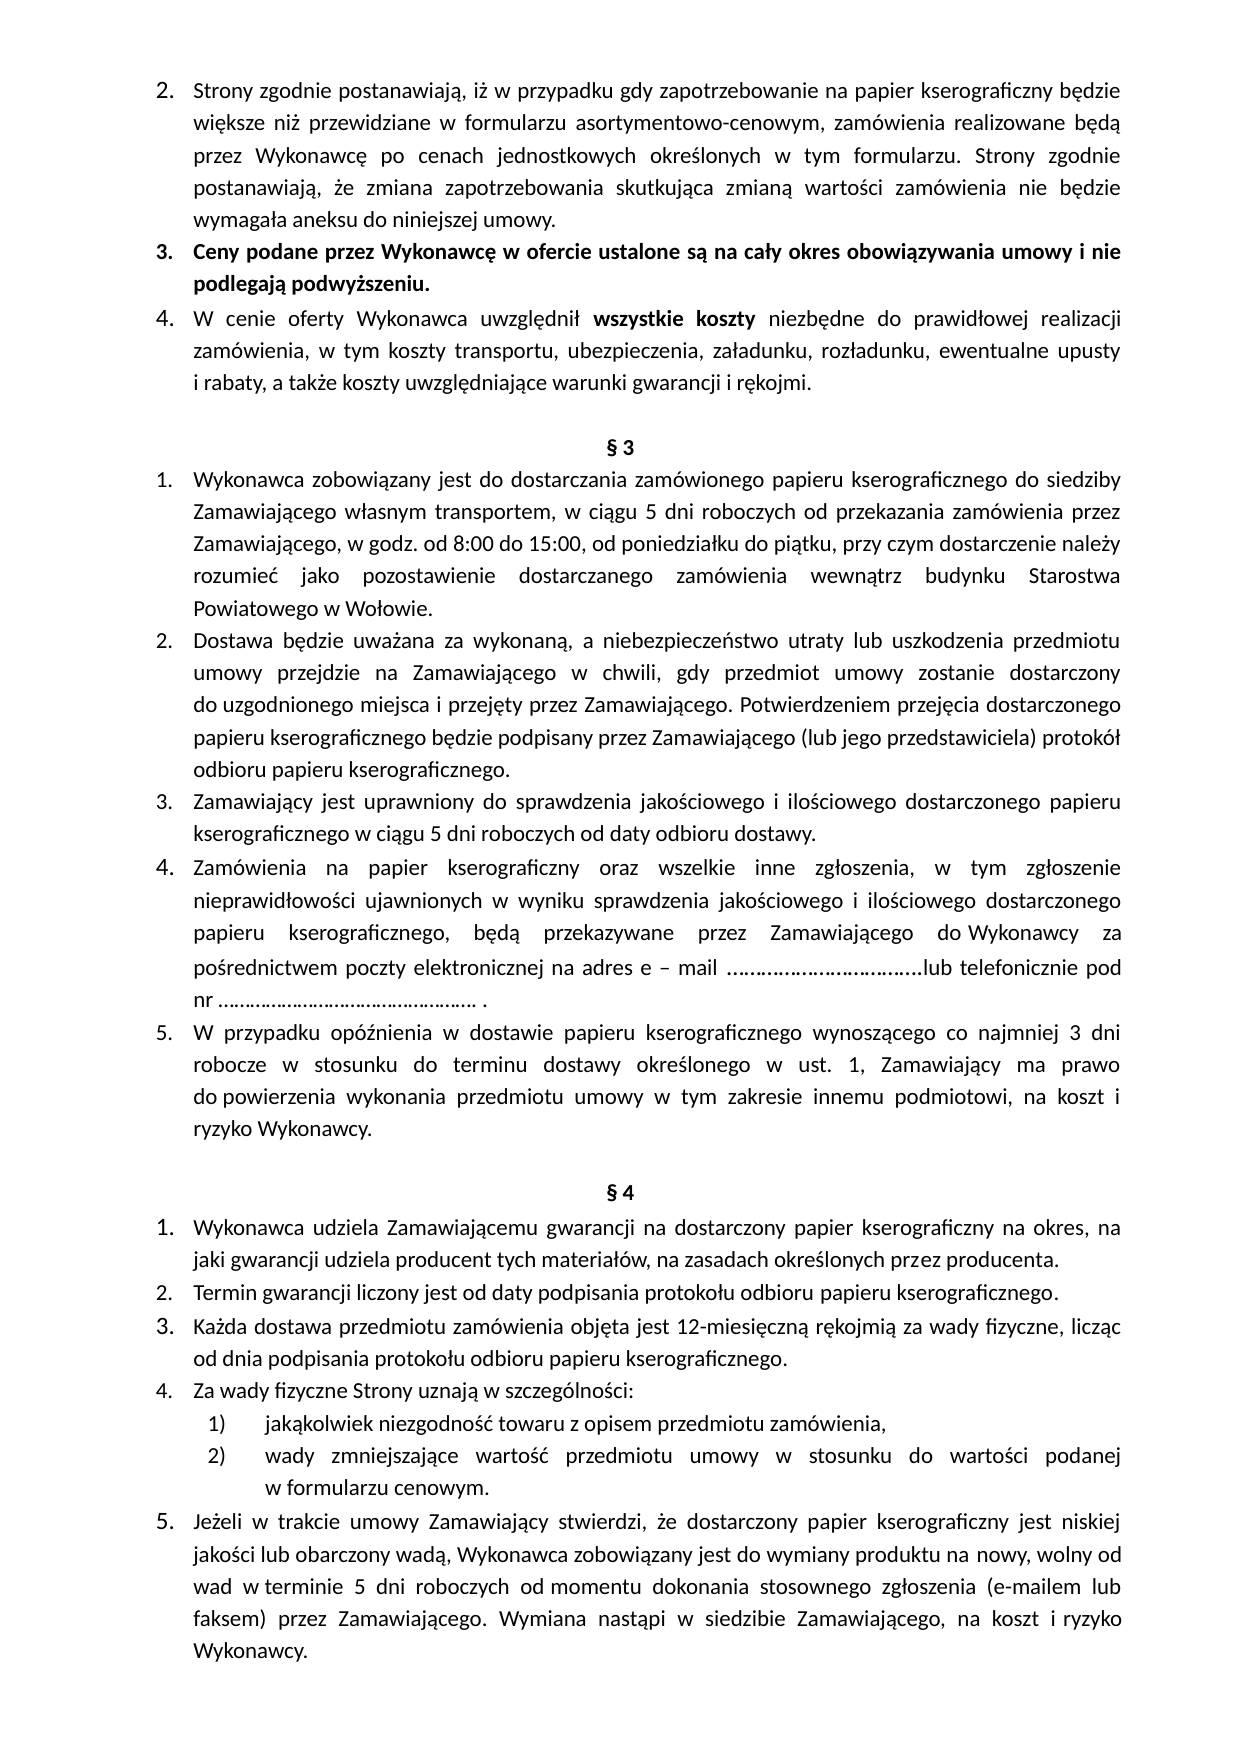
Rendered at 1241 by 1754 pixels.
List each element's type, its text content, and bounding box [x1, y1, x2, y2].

list Jeżeli w trakcie umowy Zamawiający stwierdzi, że dostarczony papier kserograficzny jest niskiej jakości lub obarczony wadą, Wykonawca zobowiązany jest do wymiany produktu na nowy, wolny od wad w terminie 5 dni roboczych od momentu dokonania stosownego zgłoszenia (e-mailem lub faksem) przez Zamawiającego. Wymiana nastąpi w siedzibie Zamawiającego, na koszt i ryzyko Wykonawcy. [156, 1505, 1122, 1665]
list Zamawiający jest uprawniony do sprawdzenia jakościowego i ilościowego dostarczonego papieru kserograficznego w ciągu 5 dni roboczych od daty odbioru dostawy. [156, 787, 1122, 847]
list Wykonawca udziela Zamawiającemu gwarancji na dostarczony papier kserograficzny na okres, na jaki gwarancji udziela producent tych materiałów, na zasadach określonych przez producenta. [156, 1211, 1122, 1273]
text § 4 [118, 1178, 1122, 1207]
text § 3 [118, 433, 1122, 461]
list Zamówienia na papier kserograficzny oraz wszelkie inne zgłoszenia, w tym zgłoszenie nieprawidłowości ujawnionych w wyniku sprawdzenia jakościowego i ilościowego dostarczonego papieru kserograficznego, będą przekazywane przez Zamawiającego do Wykonawcy za pośrednictwem poczty elektronicznej na adres e – mail …………………………….lub telefonicznie pod nr …………………………………………. . [156, 851, 1122, 1013]
list Za wady fizyczne Strony uznają w szczególności: [156, 1377, 1122, 1405]
list W cenie oferty Wykonawca uwzględnił wszystkie koszty niezbędne do prawidłowej realizacji zamówienia, w tym koszty transportu, ubezpieczenia, załadunku, rozładunku, ewentualne upusty i rabaty, a także koszty uwzględniające warunki gwarancji i rękojmi. [156, 302, 1122, 397]
list Dostawa będzie uważana za wykonaną, a niebezpieczeństwo utraty lub uszkodzenia przedmiotu umowy przejdzie na Zamawiającego w chwili, gdy przedmiot umowy zostanie dostarczony do uzgodnionego miejsca i przejęty przez Zamawiającego. Potwierdzeniem przejęcia dostarczonego papieru kserograficznego będzie podpisany przez Zamawiającego (lub jego przedstawiciela) protokół odbioru papieru kserograficznego. [156, 626, 1122, 783]
list jakąkolwiek niezgodność towaru z opisem przedmiotu zamówienia, [207, 1409, 1122, 1437]
list Termin gwarancji liczony jest od daty podpisania protokołu odbioru papieru kserograficznego. [156, 1278, 1122, 1306]
list Ceny podane przez Wykonawcę w ofercie ustalone są na cały okres obowiązywania umowy i nie podlegają podwyższeniu. [156, 237, 1122, 297]
list wady zmniejszające wartość przedmiotu umowy w stosunku do wartości podanej w formularzu cenowym. [207, 1441, 1122, 1501]
list Strony zgodnie postanawiają, iż w przypadku gdy zapotrzebowanie na papier kserograficzny będzie większe niż przewidziane w formularzu asortymentowo-cenowym, zamówienia realizowane będą przez Wykonawcę po cenach jednostkowych określonych w tym formularzu. Strony zgodnie postanawiają, że zmiana zapotrzebowania skutkująca zmianą wartości zamówienia nie będzie wymagała aneksu do niniejszej umowy. [156, 74, 1122, 233]
list W przypadku opóźnienia w dostawie papieru kserograficznego wynoszącego co najmniej 3 dni robocze w stosunku do terminu dostawy określonego w ust. 1, Zamawiający ma prawo do powierzenia wykonania przedmiotu umowy w tym zakresie innemu podmiotowi, na koszt i ryzyko Wykonawcy. [156, 1018, 1122, 1142]
list Wykonawca zobowiązany jest do dostarczania zamówionego papieru kserograficznego do siedziby Zamawiającego własnym transportem, w ciągu 5 dni roboczych od przekazania zamówienia przez Zamawiającego, w godz. od 8:00 do 15:00, od poniedziałku do piątku, przy czym dostarczenie należy rozumieć jako pozostawienie dostarczanego zamówienia wewnątrz budynku Starostwa Powiatowego w Wołowie. [156, 465, 1122, 622]
list Każda dostawa przedmiotu zamówienia objęta jest 12-miesięczną rękojmią za wady fizyczne, licząc od dnia podpisania protokołu odbioru papieru kserograficznego. [156, 1310, 1122, 1372]
